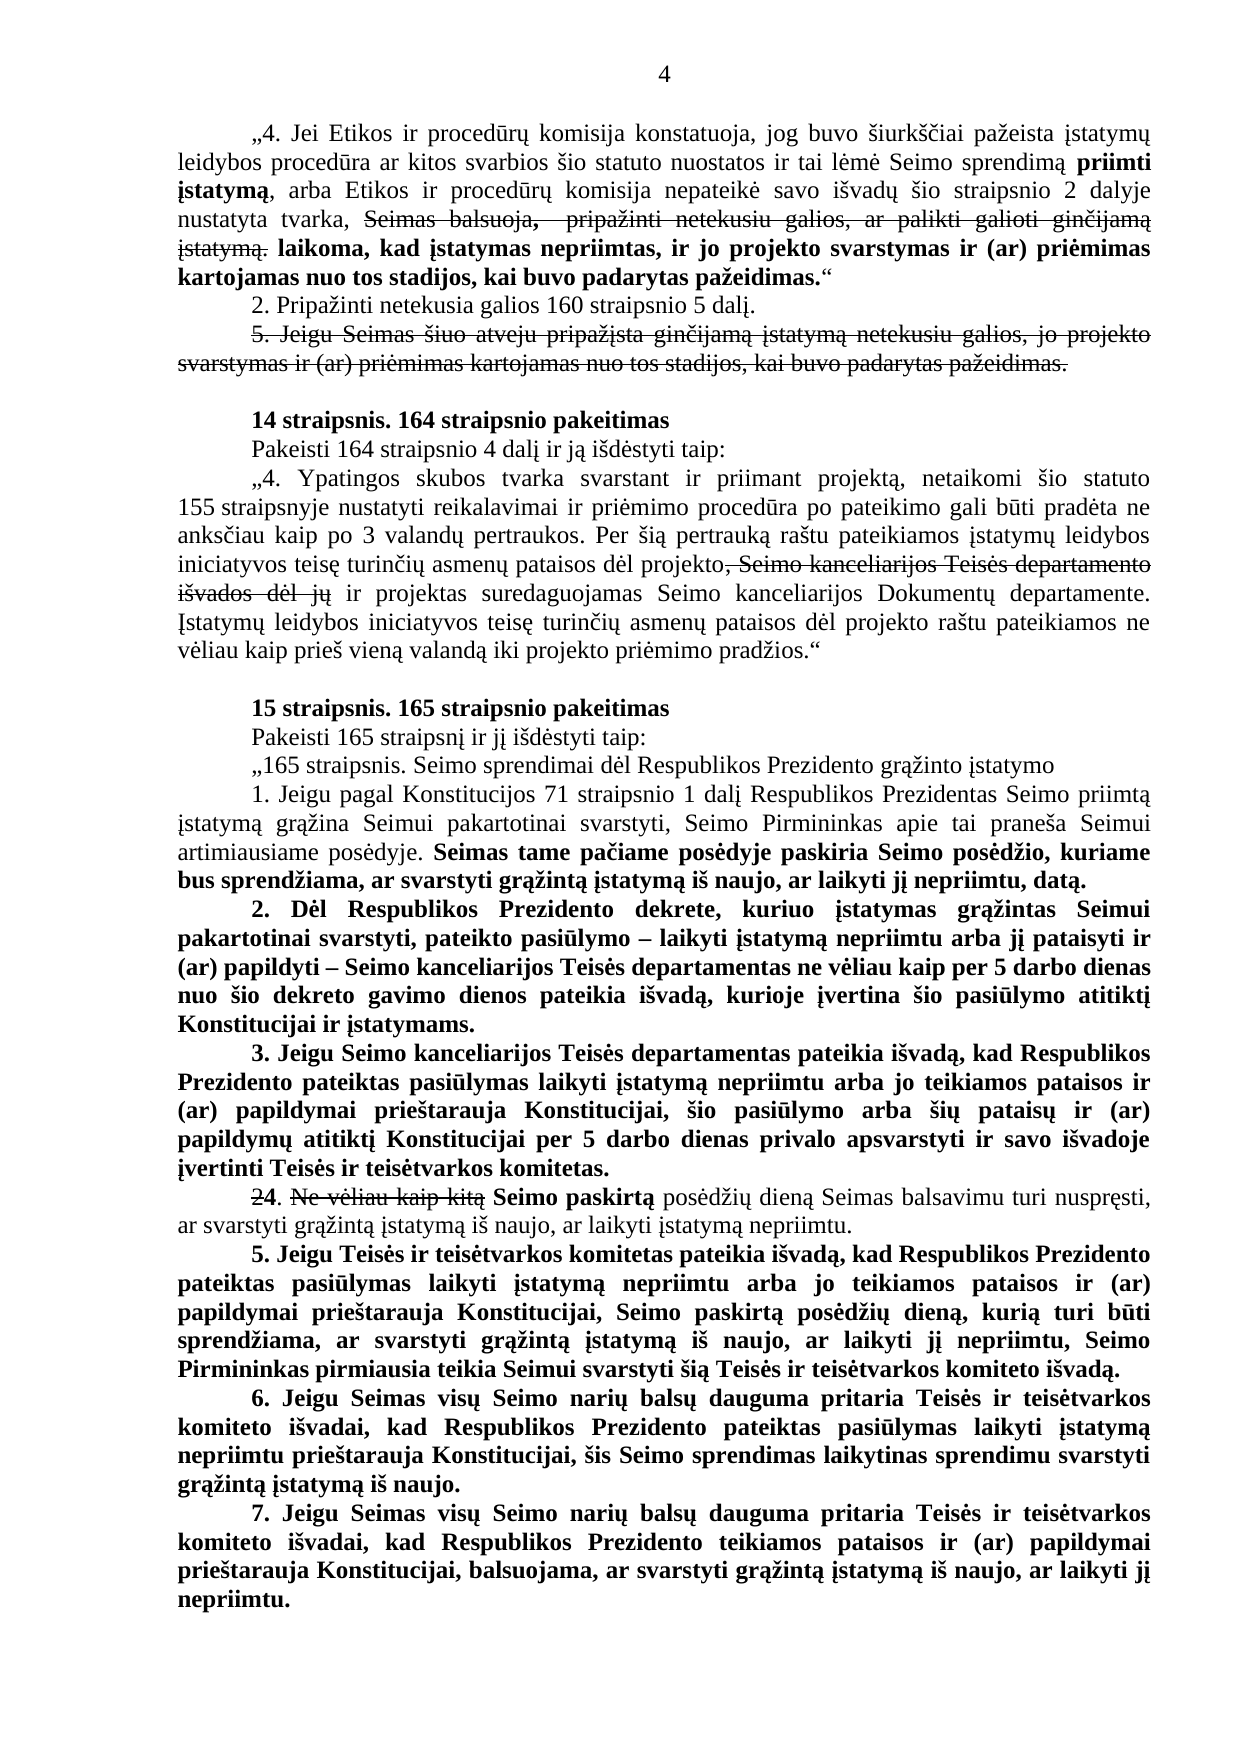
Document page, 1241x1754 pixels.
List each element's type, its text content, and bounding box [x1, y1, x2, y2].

text 14 straipsnis. 164 straipsnio pakeitimas [177, 406, 1152, 434]
text 6. Jeigu Seimas visų Seimo narių balsų dauguma pritaria Teisės ir teisėtvarkos komiteto išvadai, kad Respublikos Prezidento pateiktas pasiūlymas laikyti įstatymą nepriimtu prieštarauja Konstitucijai, šis Seimo sprendimas laikytinas sprendimu svarstyti grąžintą įstatymą iš naujo. [177, 1383, 1152, 1498]
text 5. Jeigu Seimas šiuo atveju pripažįsta ginčijamą įstatymą netekusiu galios, jo projekto svarstymas ir (ar) priėmimas kartojamas nuo tos stadijos, kai buvo padarytas pažeidimas. [177, 319, 1152, 377]
text 5. Jeigu Teisės ir teisėtvarkos komitetas pateikia išvadą, kad Respublikos Prezidento pateiktas pasiūlymas laikyti įstatymą nepriimtu arba jo teikiamos pataisos ir (ar) papildymai prieštarauja Konstitucijai, Seimo paskirtą posėdžių dieną, kurią turi būti sprendžiama, ar svarstyti grąžintą įstatymą iš naujo, ar laikyti jį nepriimtu, Seimo Pirmininkas pirmiausia teikia Seimui svarstyti šią Teisės ir teisėtvarkos komiteto išvadą. [177, 1239, 1152, 1383]
text Pakeisti 165 straipsnį ir jį išdėstyti taip: [177, 722, 1152, 751]
text „165 straipsnis. Seimo sprendimai dėl Respublikos Prezidento grąžinto įstatymo [177, 751, 1152, 779]
text Pakeisti 164 straipsnio 4 dalį ir ją išdėstyti taip: [177, 434, 1152, 463]
text „4. Ypatingos skubos tvarka svarstant ir priimant projektą, netaikomi šio statuto 155 straipsnyje nustatyti reikalavimai ir priėmimo procedūra po pateikimo gali būti pradėta ne anksčiau kaip po 3 valandų pertraukos. Per šią pertrauką raštu pateikiamos įstatymų leidybos iniciatyvos teisę turinčių asmenų pataisos dėl projekto, Seimo kanceliarijos Teisės departamento išvados dėl jų ir projektas suredaguojamas Seimo kanceliarijos Dokumentų departamente. Įstatymų leidybos iniciatyvos teisę turinčių asmenų pataisos dėl projekto raštu pateikiamos ne vėliau kaip prieš vieną valandą iki projekto priėmimo pradžios.“ [177, 463, 1152, 664]
text 7. Jeigu Seimas visų Seimo narių balsų dauguma pritaria Teisės ir teisėtvarkos komiteto išvadai, kad Respublikos Prezidento teikiamos pataisos ir (ar) papildymai prieštarauja Konstitucijai, balsuojama, ar svarstyti grąžintą įstatymą iš naujo, ar laikyti jį nepriimtu. [177, 1498, 1152, 1613]
text „4. Jei Etikos ir procedūrų komisija konstatuoja, jog buvo šiurkščiai pažeista įstatymų leidybos procedūra ar kitos svarbios šio statuto nuostatos ir tai lėmė Seimo sprendimą priimti įstatymą, arba Etikos ir procedūrų komisija nepateikė savo išvadų šio straipsnio 2 dalyje nustatyta tvarka, Seimas balsuoja, pripažinti netekusiu galios, ar palikti galioti ginčijamą įstatymą. laikoma, kad įstatymas nepriimtas, ir jo projekto svarstymas ir (ar) priėmimas kartojamas nuo tos stadijos, kai buvo padarytas pažeidimas.“ [177, 118, 1152, 291]
text 15 straipsnis. 165 straipsnio pakeitimas [177, 693, 1152, 722]
text 3. Jeigu Seimo kanceliarijos Teisės departamentas pateikia išvadą, kad Respublikos Prezidento pateiktas pasiūlymas laikyti įstatymą nepriimtu arba jo teikiamos pataisos ir (ar) papildymai prieštarauja Konstitucijai, šio pasiūlymo arba šių pataisų ir (ar) papildymų atitiktį Konstitucijai per 5 darbo dienas privalo apsvarstyti ir savo išvadoje įvertinti Teisės ir teisėtvarkos komitetas. [177, 1038, 1152, 1182]
text 24. Ne vėliau kaip kitą Seimo paskirtą posėdžių dieną Seimas balsavimu turi nuspręsti, ar svarstyti grąžintą įstatymą iš naujo, ar laikyti įstatymą nepriimtu. [177, 1182, 1152, 1239]
text 1. Jeigu pagal Konstitucijos 71 straipsnio 1 dalį Respublikos Prezidentas Seimo priimtą įstatymą grąžina Seimui pakartotinai svarstyti, Seimo Pirmininkas apie tai praneša Seimui artimiausiame posėdyje. Seimas tame pačiame posėdyje paskiria Seimo posėdžio, kuriame bus sprendžiama, ar svarstyti grąžintą įstatymą iš naujo, ar laikyti jį nepriimtu, datą. [177, 779, 1152, 894]
text 2. Dėl Respublikos Prezidento dekrete, kuriuo įstatymas grąžintas Seimui pakartotinai svarstyti, pateikto pasiūlymo – laikyti įstatymą nepriimtu arba jį pataisyti ir (ar) papildyti – Seimo kanceliarijos Teisės departamentas ne vėliau kaip per 5 darbo dienas nuo šio dekreto gavimo dienos pateikia išvadą, kurioje įvertina šio pasiūlymo atitiktį Konstitucijai ir įstatymams. [177, 894, 1152, 1038]
text 2. Pripažinti netekusia galios 160 straipsnio 5 dalį. [177, 291, 1152, 319]
